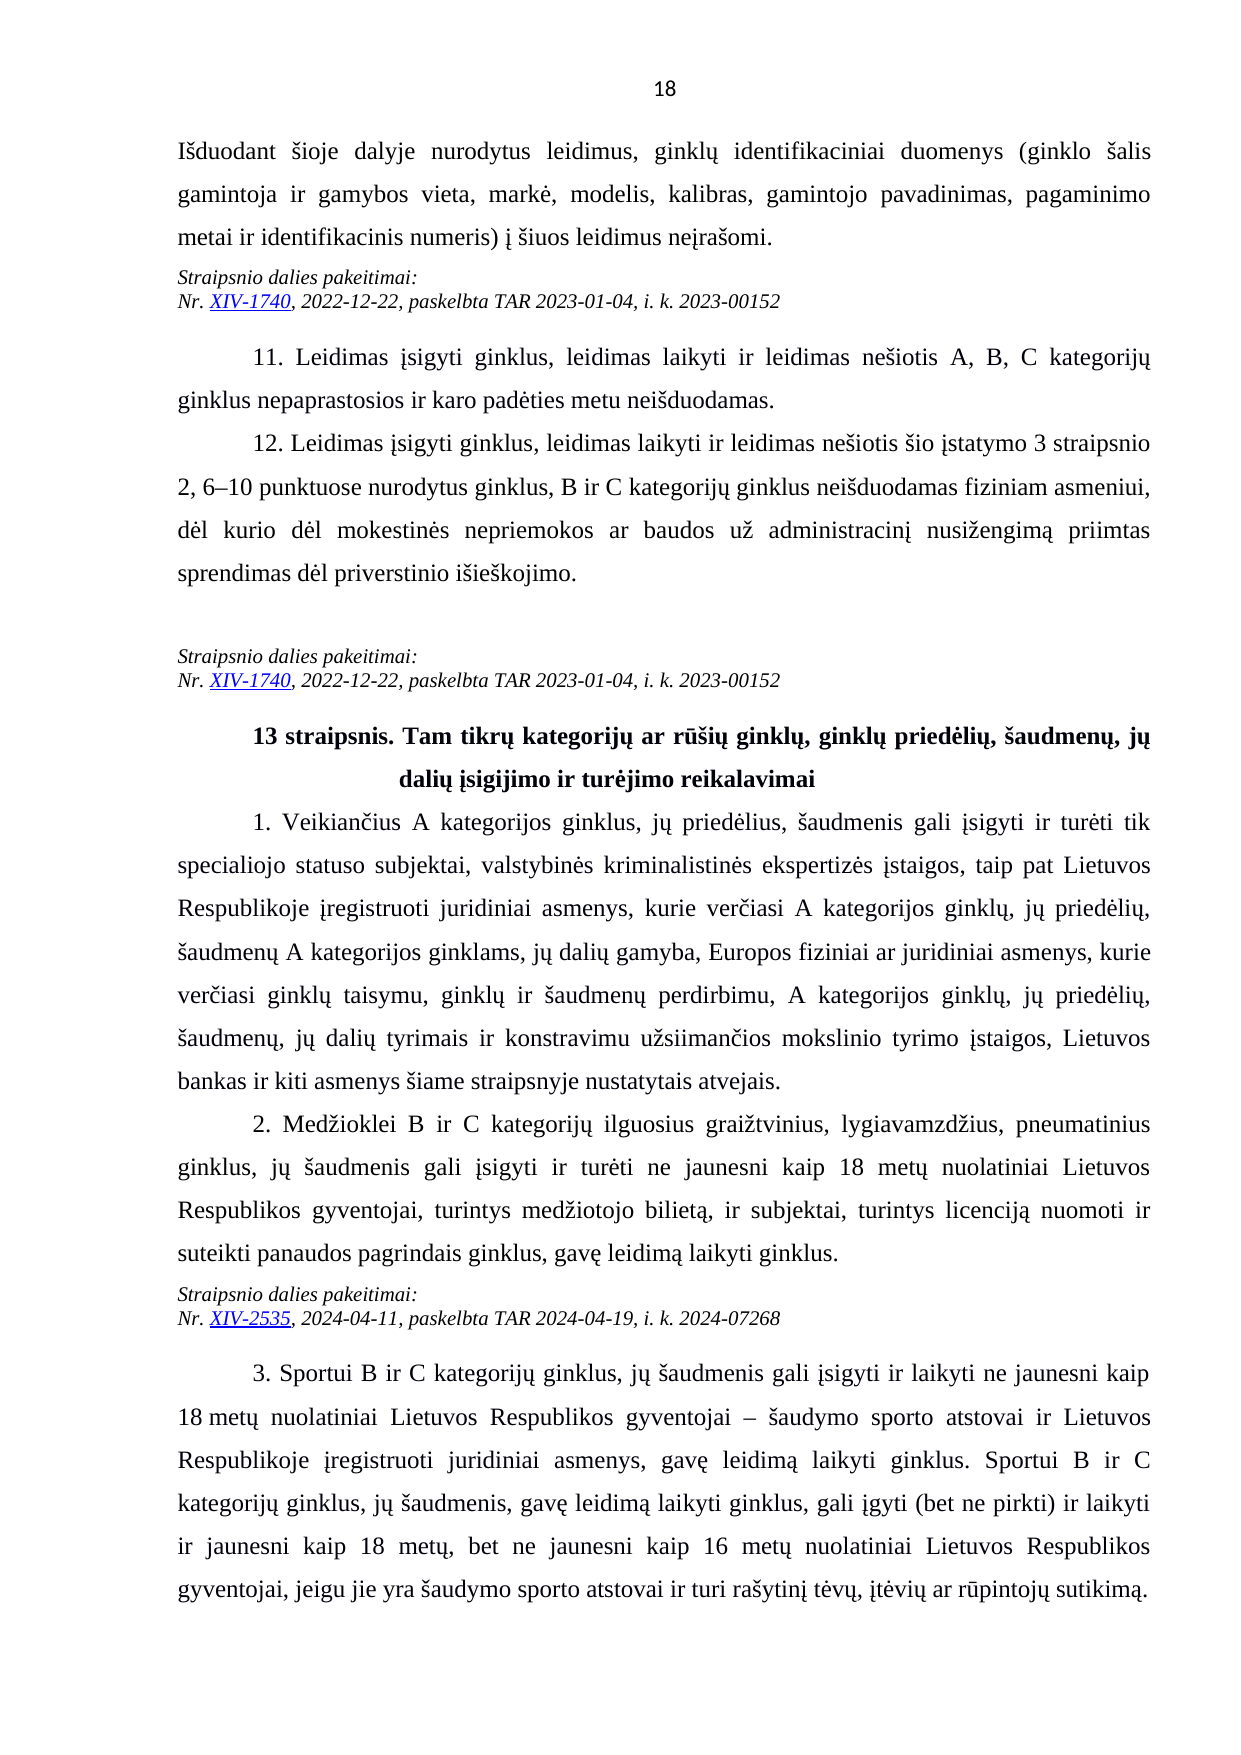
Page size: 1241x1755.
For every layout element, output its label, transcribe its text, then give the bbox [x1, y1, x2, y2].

text Straipsnio dalies pakeitimai: [177, 644, 1152, 668]
text 11. Leidimas įsigyti ginklus, leidimas laikyti ir leidimas nešiotis A, B, C kategorijų ginklus nepaprastosios ir karo padėties metu neišduodamas. [177, 342, 1152, 414]
text 13 straipsnis. Tam tikrų kategorijų ar rūšių ginklų, ginklų priedėlių, šaudmenų, jų dalių įsigijimo ir turėjimo reikalavimai [252, 721, 1152, 793]
text Straipsnio dalies pakeitimai: [177, 1282, 1152, 1306]
text Nr. XIV-1740, 2022-12-22, paskelbta TAR 2023-01-04, i. k. 2023-00152 [177, 668, 1152, 692]
text Nr. XIV-2535, 2024-04-11, paskelbta TAR 2024-04-19, i. k. 2024-07268 [177, 1306, 1152, 1330]
text 12. Leidimas įsigyti ginklus, leidimas laikyti ir leidimas nešiotis šio įstatymo 3 straipsnio 2, 6–10 punktuose nurodytus ginklus, B ir C kategorijų ginklus neišduodamas fiziniam asmeniui, dėl kurio dėl mokestinės nepriemokos ar baudos už administracinį nusižengimą priimtas sprendimas dėl priverstinio išieškojimo. [177, 428, 1152, 587]
text Išduodant šioje dalyje nurodytus leidimus, ginklų identifikaciniai duomenys (ginklo šalis gamintoja ir gamybos vieta, markė, modelis, kalibras, gamintojo pavadinimas, pagaminimo metai ir identifikacinis numeris) į šiuos leidimus neįrašomi. [177, 136, 1152, 251]
text Nr. XIV-1740, 2022-12-22, paskelbta TAR 2023-01-04, i. k. 2023-00152 [177, 289, 1152, 313]
text 2. Medžioklei B ir C kategorijų ilguosius graižtvinius, lygiavamzdžius, pneumatinius ginklus, jų šaudmenis gali įsigyti ir turėti ne jaunesni kaip 18 metų nuolatiniai Lietuvos Respublikos gyventojai, turintys medžiotojo bilietą, ir subjektai, turintys licenciją nuomoti ir suteikti panaudos pagrindais ginklus, gavę leidimą laikyti ginklus. [177, 1109, 1152, 1267]
text 1. Veikiančius A kategorijos ginklus, jų priedėlius, šaudmenis gali įsigyti ir turėti tik specialiojo statuso subjektai, valstybinės kriminalistinės ekspertizės įstaigos, taip pat Lietuvos Respublikoje įregistruoti juridiniai asmenys, kurie verčiasi A kategorijos ginklų, jų priedėlių, šaudmenų A kategorijos ginklams, jų dalių gamyba, Europos fiziniai ar juridiniai asmenys, kurie verčiasi ginklų taisymu, ginklų ir šaudmenų perdirbimu, A kategorijos ginklų, jų priedėlių, šaudmenų, jų dalių tyrimais ir konstravimu užsiimančios mokslinio tyrimo įstaigos, Lietuvos bankas ir kiti asmenys šiame straipsnyje nustatytais atvejais. [177, 807, 1152, 1095]
text Straipsnio dalies pakeitimai: [177, 265, 1152, 289]
text 3. Sportui B ir C kategorijų ginklus, jų šaudmenis gali įsigyti ir laikyti ne jaunesni kaip 18 metų nuolatiniai Lietuvos Respublikos gyventojai – šaudymo sporto atstovai ir Lietuvos Respublikoje įregistruoti juridiniai asmenys, gavę leidimą laikyti ginklus. Sportui B ir C kategorijų ginklus, jų šaudmenis, gavę leidimą laikyti ginklus, gali įgyti (bet ne pirkti) ir laikyti ir jaunesni kaip 18 metų, bet ne jaunesni kaip 16 metų nuolatiniai Lietuvos Respublikos gyventojai, jeigu jie yra šaudymo sporto atstovai ir turi rašytinį tėvų, įtėvių ar rūpintojų sutikimą. [177, 1358, 1152, 1603]
